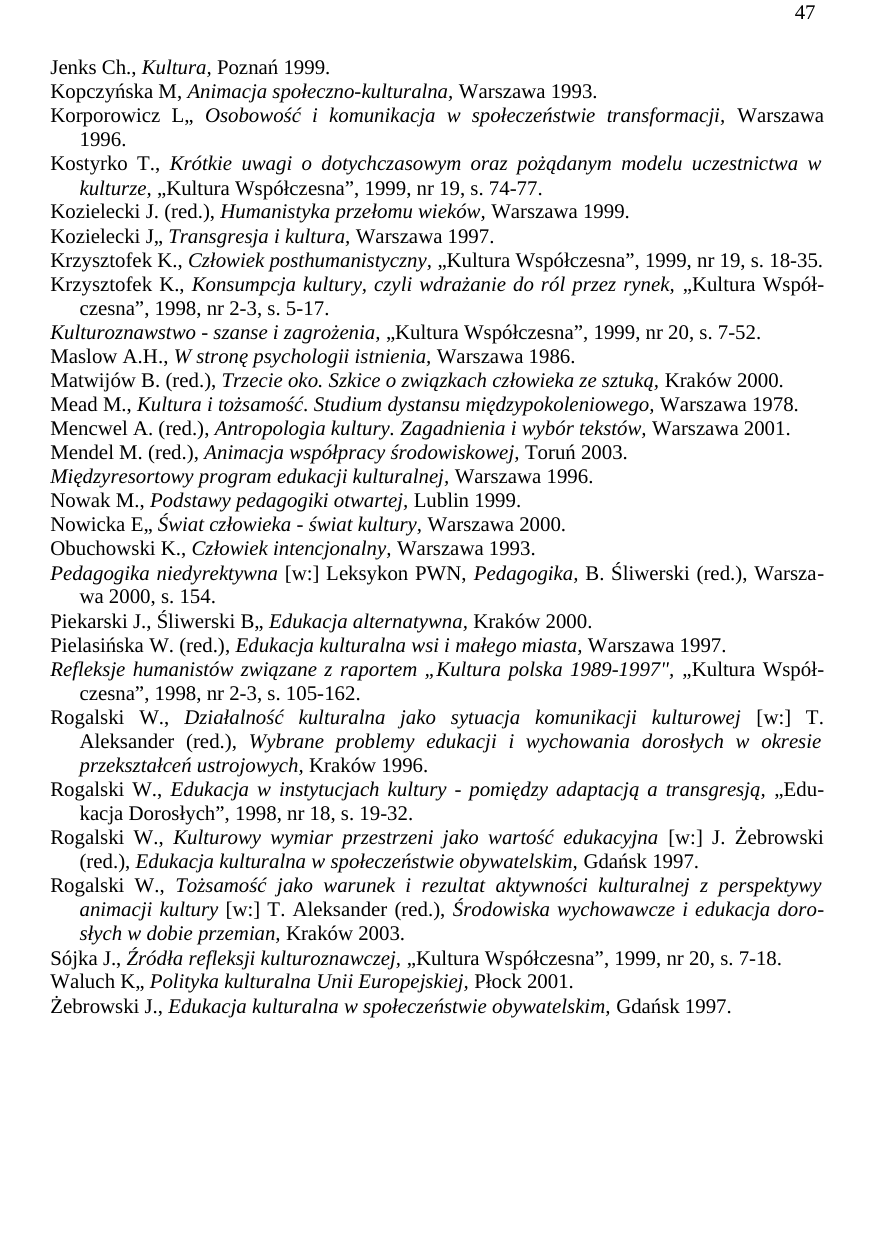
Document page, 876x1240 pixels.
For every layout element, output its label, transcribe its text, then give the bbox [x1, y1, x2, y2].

text Krzysztofek K., Konsumpcja kultury, czyli wdrażanie do ról przez rynek, „Kultura Współ­czesna”, 1998, nr 2-3, s. 5-17. [50, 272, 824, 320]
text Międzyresortowy program edukacji kulturalnej, Warszawa 1996. [50, 464, 824, 488]
text Krzysztofek K., Człowiek posthumanistyczny, „Kultura Współczesna”, 1999, nr 19, s. 18-35. [50, 248, 824, 272]
text Matwijów B. (red.), Trzecie oko. Szkice o związkach człowieka ze sztuką, Kraków 2000. Mead M., Kultura i tożsamość. Studium dystansu międzypokoleniowego, Warszawa 1978. Mencwel A. (red.), Antropologia kultury. Zagadnienia i wybór tekstów, Warszawa 2001. Mendel M. (red.), Animacja współpracy środowiskowej, Toruń 2003. [50, 368, 824, 464]
text Maslow A.H., W stronę psychologii istnienia, Warszawa 1986. [50, 344, 824, 368]
text Pedagogika niedyrektywna [w:] Leksykon PWN, Pedagogika, B. Śliwerski (red.), Warsza­wa 2000, s. 154. [50, 560, 824, 608]
text Korporowicz L„ Osobowość i komunikacja w społeczeństwie transformacji, Warszawa 1996. [50, 103, 824, 151]
text Obuchowski K., Człowiek intencjonalny, Warszawa 1993. [50, 536, 824, 560]
text Jenks Ch., Kultura, Poznań 1999. [50, 55, 824, 79]
text Piekarski J., Śliwerski B„ Edukacja alternatywna, Kraków 2000. [50, 608, 824, 633]
text Sójka J., Źródła refleksji kulturoznawczej, „Kultura Współczesna”, 1999, nr 20, s. 7-18. [50, 945, 824, 969]
text Kostyrko T., Krótkie uwagi o dotychczasowym oraz pożądanym modelu uczestnictwa w kulturze, „Kultura Współczesna”, 1999, nr 19, s. 74-77. [50, 151, 824, 199]
text Pielasińska W. (red.), Edukacja kulturalna wsi i małego miasta, Warszawa 1997. [50, 633, 824, 657]
text Rogalski W., Tożsamość jako warunek i rezultat aktywności kulturalnej z perspektywy animacji kultury [w:] T. Aleksander (red.), Środowiska wychowawcze i edukacja doro­słych w dobie przemian, Kraków 2003. [50, 873, 824, 945]
text Waluch K„ Polityka kulturalna Unii Europejskiej, Płock 2001. [50, 969, 824, 993]
text Kozielecki J„ Transgresja i kultura, Warszawa 1997. [50, 223, 824, 248]
text 47 [794, 0, 820, 24]
text Rogalski W., Edukacja w instytucjach kultury - pomiędzy adaptacją a transgresją, „Edu­kacja Dorosłych”, 1998, nr 18, s. 19-32. [50, 777, 824, 825]
text Refleksje humanistów związane z raportem „Kultura polska 1989-1997", „Kultura Współ­czesna”, 1998, nr 2-3, s. 105-162. [50, 657, 824, 705]
text Kulturoznawstwo - szanse i zagrożenia, „Kultura Współczesna”, 1999, nr 20, s. 7-52. [50, 320, 824, 344]
text Kozielecki J. (red.), Humanistyka przełomu wieków, Warszawa 1999. [50, 199, 824, 223]
text Rogalski W., Działalność kulturalna jako sytuacja komunikacji kulturowej [w:] T. Aleksander (red.), Wybrane problemy edukacji i wychowania dorosłych w okresie przekształceń ustrojowych, Kraków 1996. [50, 705, 824, 777]
text Żebrowski J., Edukacja kulturalna w społeczeństwie obywatelskim, Gdańsk 1997. [50, 993, 824, 1018]
text Nowicka E„ Świat człowieka - świat kultury, Warszawa 2000. [50, 512, 824, 536]
text Nowak M., Podstawy pedagogiki otwartej, Lublin 1999. [50, 488, 824, 512]
text Rogalski W., Kulturowy wymiar przestrzeni jako wartość edukacyjna [w:] J. Żebrowski (red.), Edukacja kulturalna w społeczeństwie obywatelskim, Gdańsk 1997. [50, 825, 824, 873]
text Kopczyńska M, Animacja społeczno-kulturalna, Warszawa 1993. [50, 79, 824, 103]
